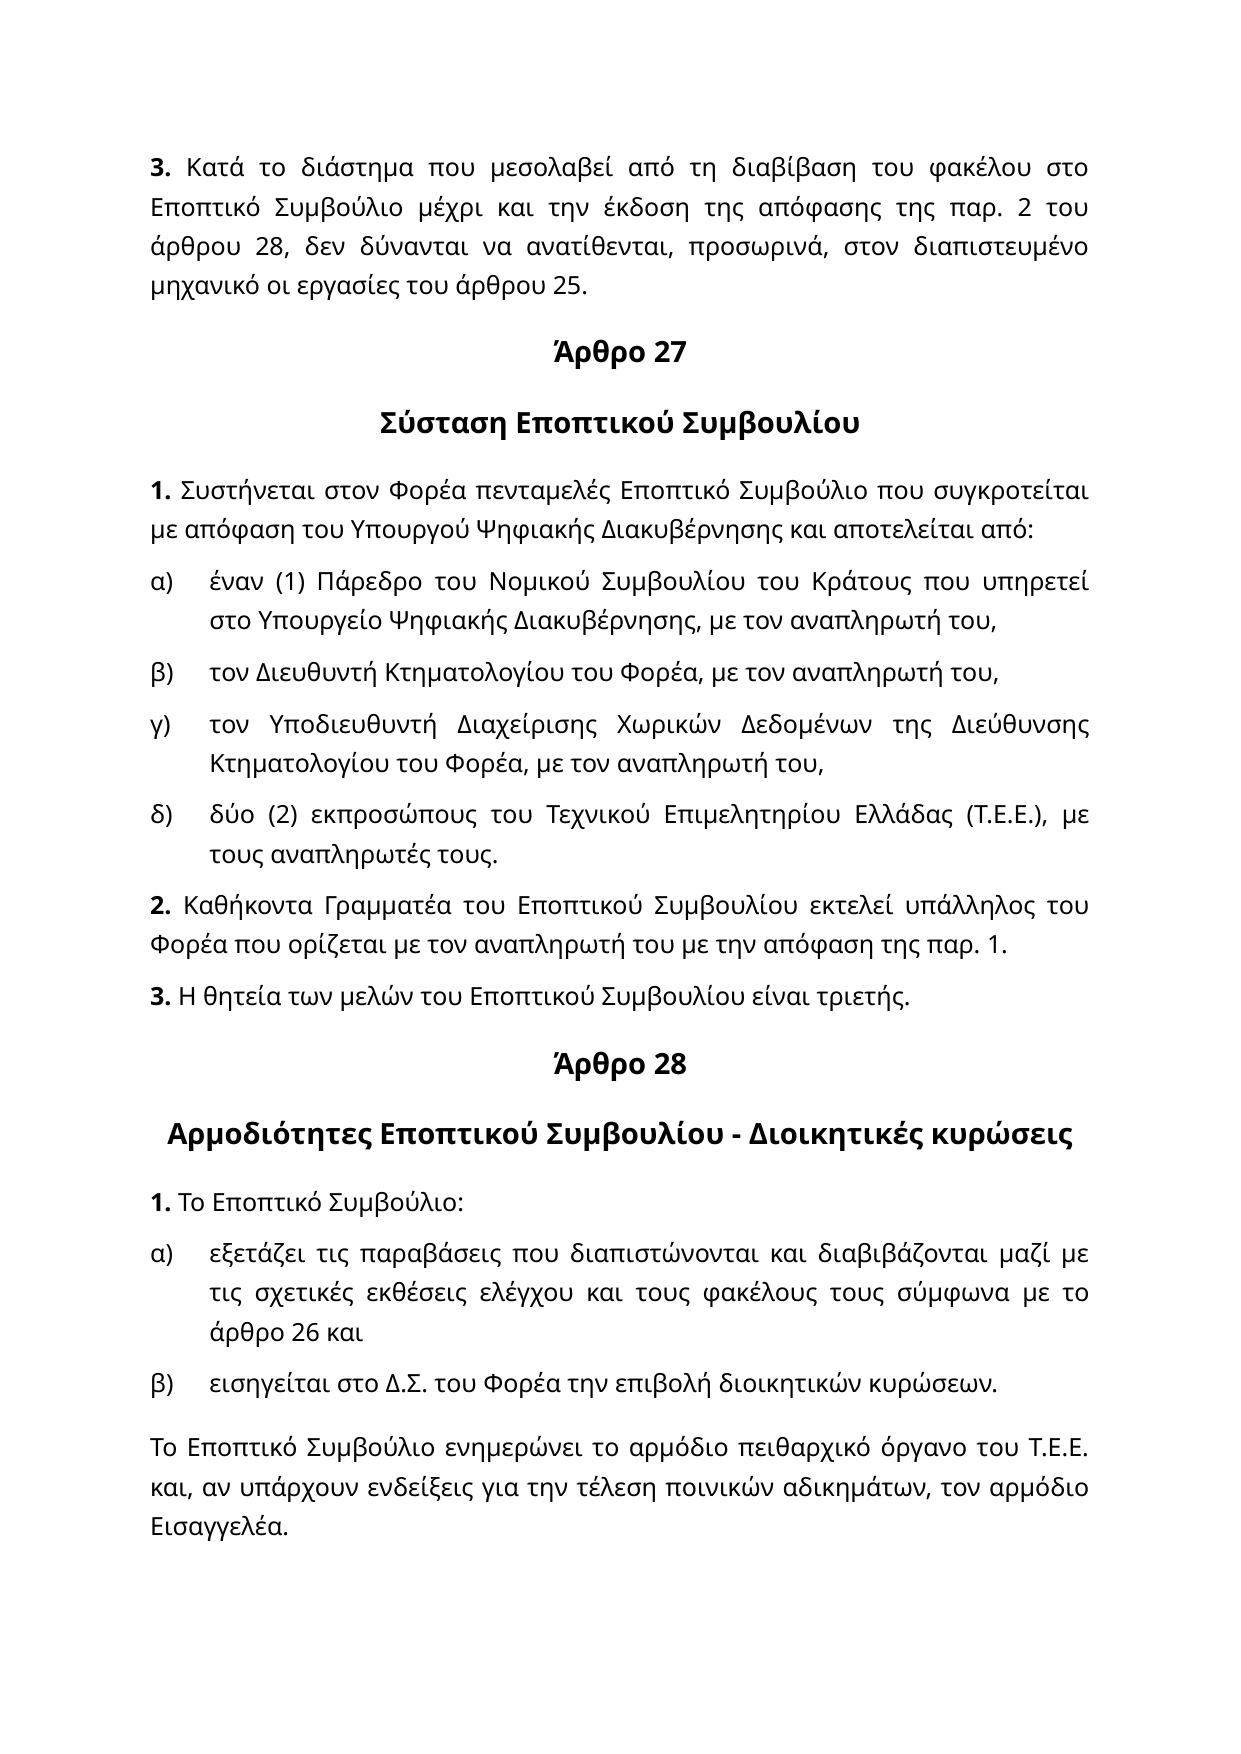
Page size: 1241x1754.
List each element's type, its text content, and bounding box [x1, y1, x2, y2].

list α) εξετάζει τις παραβάσεις που διαπιστώνονται και διαβιβάζονται μαζί με τις σχετικές εκθέσεις ελέγχου και τους φακέλους τους σύμφωνα με το άρθρο 26 και [150, 1236, 1090, 1348]
text 3. Η θητεία των μελών του Εποπτικού Συμβουλίου είναι τριετής. [150, 979, 1090, 1013]
list α) έναν (1) Πάρεδρο του Νομικού Συμβουλίου του Κράτους που υπηρετεί στο Υπουργείο Ψηφιακής Διακυβέρνησης, με τον αναπληρωτή του, [150, 564, 1090, 637]
list β) τον Διευθυντή Κτηματολογίου του Φορέα, με τον αναπληρωτή του, [150, 654, 1090, 689]
subtitle Άρθρο 28 [150, 1043, 1090, 1083]
text 1. Το Εποπτικό Συμβούλιο: [150, 1184, 1090, 1218]
text 3. Κατά το διάστημα που μεσολαβεί από τη διαβίβαση του φακέλου στο Εποπτικό Συμβούλιο μέχρι και την έκδοση της απόφασης της παρ. 2 του άρθρου 28, δεν δύνανται να ανατίθενται, προσωρινά, στον διαπιστευμένο μηχανικό οι εργασίες του άρθρου 25. [150, 150, 1090, 302]
subtitle Σύσταση Εποπτικού Συμβουλίου [150, 402, 1090, 442]
subtitle Άρθρο 27 [150, 332, 1090, 371]
list β) εισηγείται στο Δ.Σ. του Φορέα την επιβολή διοικητικών κυρώσεων. [150, 1366, 1090, 1400]
list γ) τον Υποδιευθυντή Διαχείρισης Χωρικών Δεδομένων της Διεύθυνσης Κτηματολογίου του Φορέα, με τον αναπληρωτή του, [150, 706, 1090, 779]
text 2. Καθήκοντα Γραμματέα του Εποπτικού Συμβουλίου εκτελεί υπάλληλος του Φορέα που ορίζεται με τον αναπληρωτή του με την απόφαση της παρ. 1. [150, 888, 1090, 961]
subtitle Αρμοδιότητες Εποπτικού Συμβουλίου - Διοικητικές κυρώσεις [150, 1113, 1090, 1153]
list δ) δύο (2) εκπροσώπους του Τεχνικού Επιμελητηρίου Ελλάδας (Τ.Ε.Ε.), με τους αναπληρωτές τους. [150, 797, 1090, 870]
text Το Εποπτικό Συμβούλιο ενημερώνει το αρμόδιο πειθαρχικό όργανο του Τ.Ε.Ε. και, αν υπάρχουν ενδείξεις για την τέλεση ποινικών αδικημάτων, τον αρμόδιο Εισαγγελέα. [150, 1430, 1090, 1542]
text 1. Συστήνεται στον Φορέα πενταμελές Εποπτικό Συμβούλιο που συγκροτείται με απόφαση του Υπουργού Ψηφιακής Διακυβέρνησης και αποτελείται από: [150, 473, 1090, 546]
